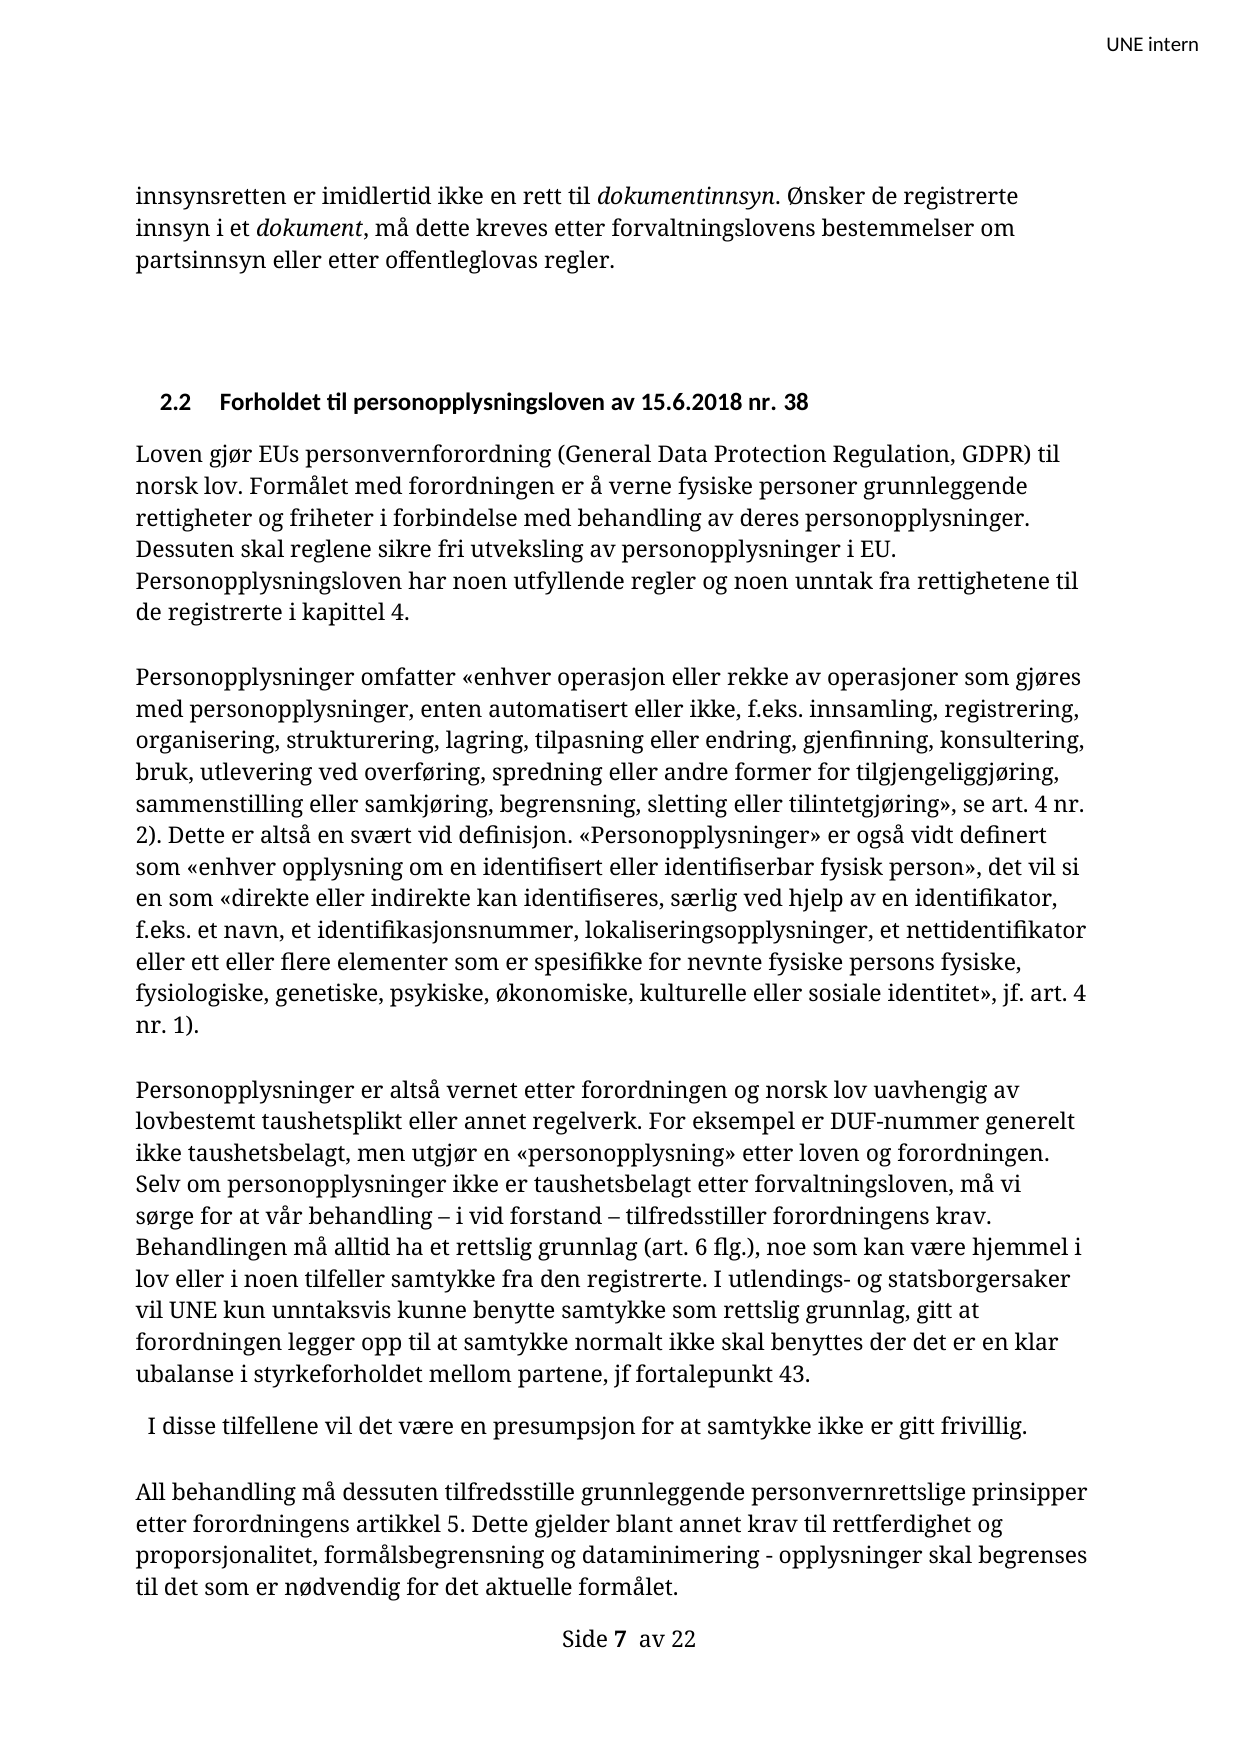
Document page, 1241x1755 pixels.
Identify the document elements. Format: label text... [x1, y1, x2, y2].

text Personopplysninger er altså vernet etter forordningen og norsk lov uavhengig av lovbestemt taushetsplikt eller annet regelverk. For eksempel er DUF-nummer generelt ikke taushetsbelagt, men utgjør en «personopplysning» etter loven og forordningen. Selv om personopplysninger ikke er taushetsbelagt etter forvaltningsloven, må vi sørge for at vår behandling – i vid forstand – tilfredsstiller forordningens krav. Behandlingen må alltid ha et rettslig grunnlag (art. 6 flg.), noe som kan være hjemmel i lov eller i noen tilfeller samtykke fra den registrerte. I utlendings- og statsborgersaker vil UNE kun unntaksvis kunne benytte samtykke som rettslig grunnlag, gitt at forordningen legger opp til at samtykke normalt ikke skal benyttes der det er en klar ubalanse i styrkeforholdet mellom partene, jf fortalepunkt 43. [135, 1073, 1086, 1389]
list Forholdet til personopplysningsloven av 15.6.2018 nr. 38 [159, 386, 1209, 416]
text I disse tilfellene vil det være en presumpsjon for at samtykke ikke er gitt frivillig. [147, 1410, 1209, 1441]
text Loven gjør EUs personvernforordning (General Data Protection Regulation, GDPR) til norsk lov. Formålet med forordningen er å verne fysiske personer grunnleggende rettigheter og friheter i forbindelse med behandling av deres personopplysninger. Dessuten skal reglene sikre fri utveksling av personopplysninger i EU. Personopplysningsloven har noen utfyllende regler og noen unntak fra rettighetene til de registrerte i kapittel 4. [135, 438, 1091, 627]
text innsynsretten er imidlertid ikke en rett til dokumentinnsyn. Ønsker de registrerte innsyn i et dokument, må dette kreves etter forvaltningslovens bestemmelser om partsinnsyn eller etter offentleglovas regler. [135, 180, 1073, 275]
text Personopplysninger omfatter «enhver operasjon eller rekke av operasjoner som gjøres med personopplysninger, enten automatisert eller ikke, f.eks. innsamling, registrering, organisering, strukturering, lagring, tilpasning eller endring, gjenfinning, konsultering, bruk, utlevering ved overføring, spredning eller andre former for tilgjengeliggjøring, sammenstilling eller samkjøring, begrensning, sletting eller tilintetgjøring», se art. 4 nr. 2). Dette er altså en svært vid definisjon. «Personopplysninger» er også vidt definert som «enhver opplysning om en identifisert eller identifiserbar fysisk person», det vil si en som «direkte eller indirekte kan identifiseres, særlig ved hjelp av en identifikator, f.eks. et navn, et identifikasjonsnummer, lokaliseringsopplysninger, et nettidentifikator eller ett eller flere elementer som er spesifikke for nevnte fysiske persons fysiske, fysiologiske, genetiske, psykiske, økonomiske, kulturelle eller sosiale identitet», jf. art. 4 nr. 1). [135, 661, 1092, 1040]
text All behandling må dessuten tilfredsstille grunnleggende personvernrettslige prinsipper etter forordningens artikkel 5. Dette gjelder blant annet krav til rettferdighet og proporsjonalitet, formålsbegrensning og dataminimering - opplysninger skal begrenses til det som er nødvendig for det aktuelle formålet. [135, 1476, 1089, 1602]
